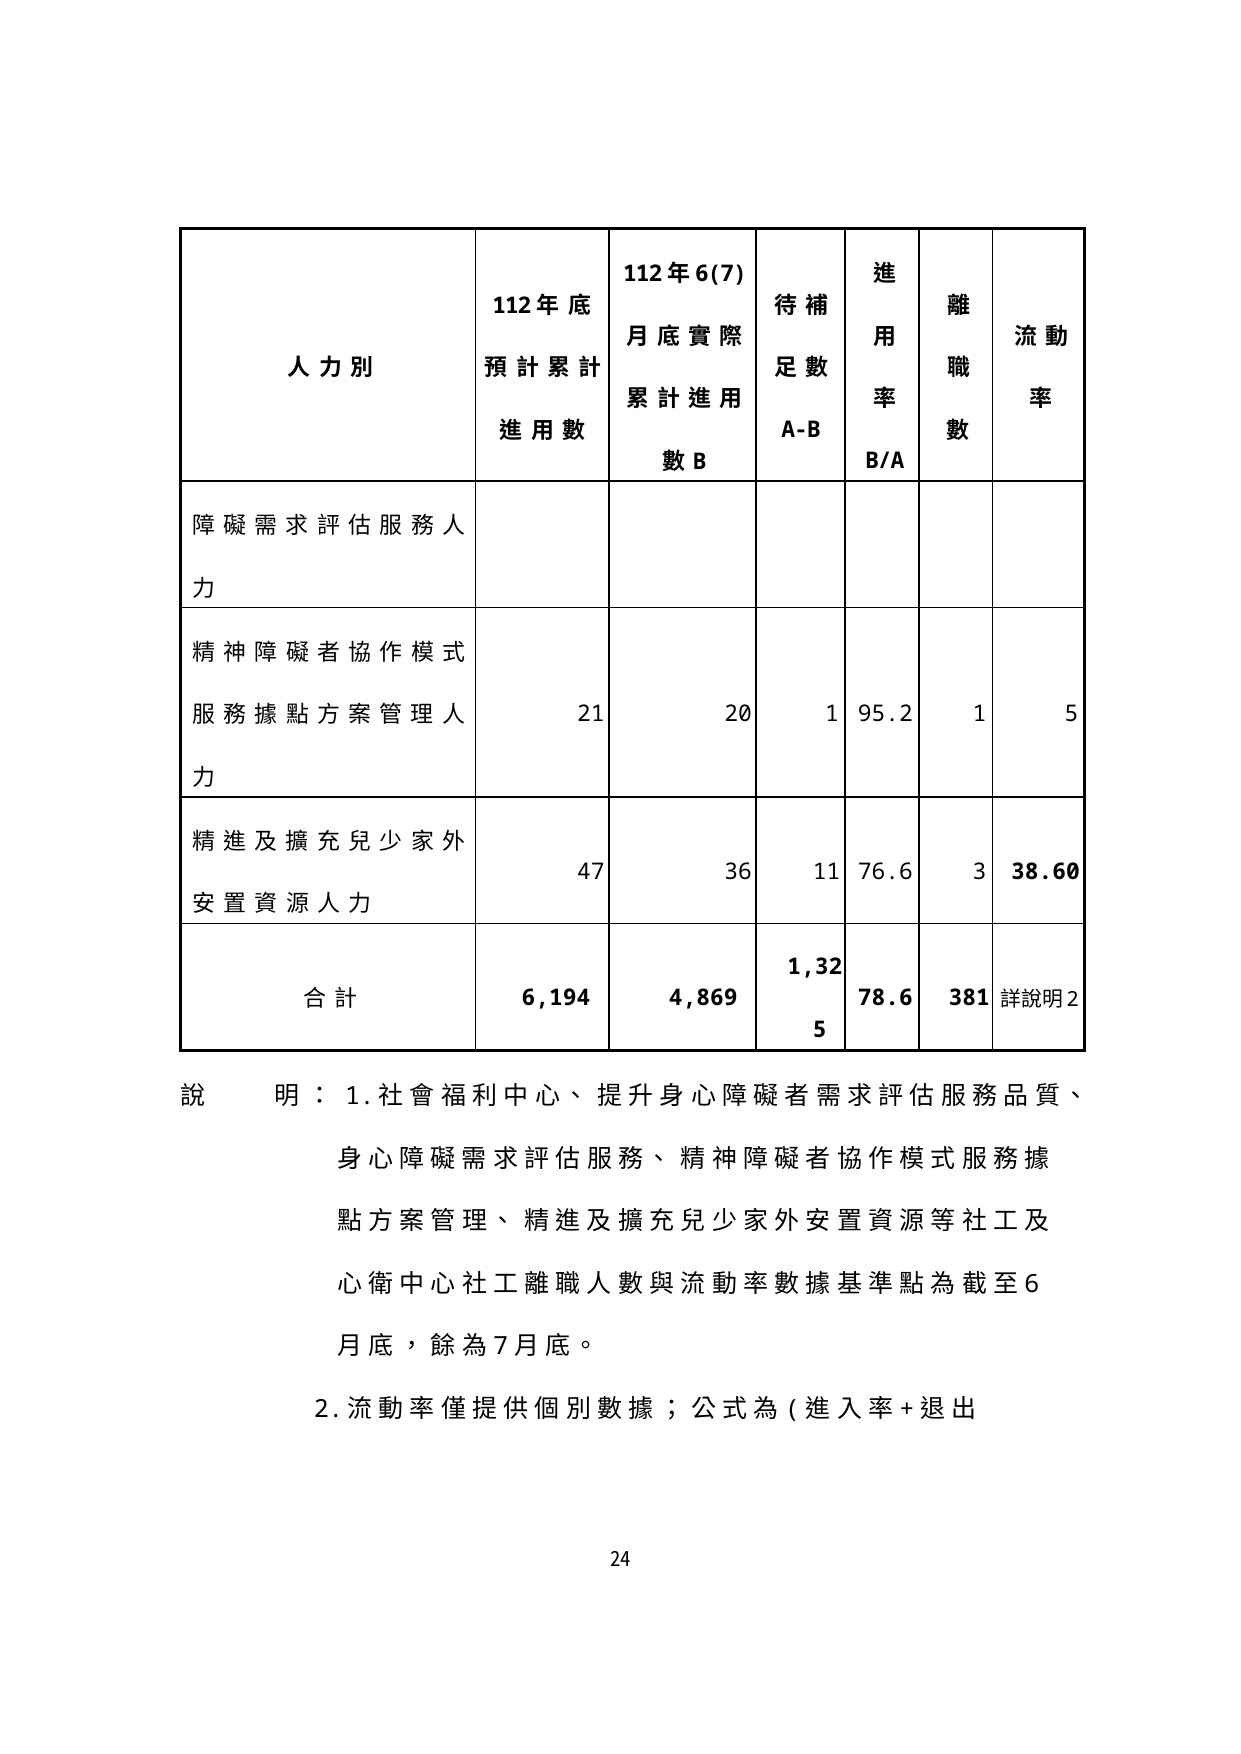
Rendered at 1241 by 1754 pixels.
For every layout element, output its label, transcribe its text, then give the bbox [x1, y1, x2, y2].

table_cell 障礙需求評估服務人力 [182, 482, 475, 607]
table_cell [993, 482, 1083, 607]
table_cell 4,869 [610, 924, 755, 1049]
table_header 112年底預計累計進用數 [476, 230, 608, 480]
table_header 人力別 [182, 230, 475, 480]
table_cell [846, 482, 918, 607]
table_cell 合計 [182, 924, 475, 1049]
table_cell 76.6 [846, 798, 918, 922]
table_header 進用率B/A [846, 230, 918, 480]
table_cell 6,194 [476, 924, 608, 1049]
table_cell 38.60 [993, 798, 1083, 922]
table_header 離職數 [920, 230, 992, 480]
table_cell [757, 482, 844, 607]
table_cell 1,325 [757, 924, 844, 1049]
table_cell 381 [920, 924, 992, 1049]
table_header 112年6(7)月底實際累計進用數B [610, 230, 755, 480]
table_cell 11 [757, 798, 844, 922]
table_cell 78.6 [846, 924, 918, 1049]
table_header 流動率 [993, 230, 1083, 480]
table_cell [610, 482, 755, 607]
table_cell 1 [920, 608, 992, 796]
table_cell 1 [757, 608, 844, 796]
table_cell 精神障礙者協作模式服務據點方案管理人力 [182, 608, 475, 796]
table_cell 21 [476, 608, 608, 796]
table_cell [476, 482, 608, 607]
table_cell 20 [610, 608, 755, 796]
table_cell 詳說明2 [993, 924, 1083, 1049]
table_header 待補足數A-B [757, 230, 844, 480]
table_cell 5 [993, 608, 1083, 796]
table_cell 95.2 [846, 608, 918, 796]
text 2.流動率僅提供個別數據；公式為(進入率+退出 [303, 1365, 1063, 1427]
table_cell 3 [920, 798, 992, 922]
table_cell 47 [476, 798, 608, 922]
table_cell [920, 482, 992, 607]
table_cell 精進及擴充兒少家外安置資源人力 [182, 798, 475, 922]
table_cell 36 [610, 798, 755, 922]
text 說 明：1.社會福利中心、提升身心障礙者需求評估服務品質、身心障礙需求評估服務、精神障礙者協作模式服務據點方案管理、精進及擴充兒少家外安置資源等社工及心衛中心社工離職人數與流動率數據基準點為截至6月底，餘為7月底。 [177, 1052, 1063, 1365]
